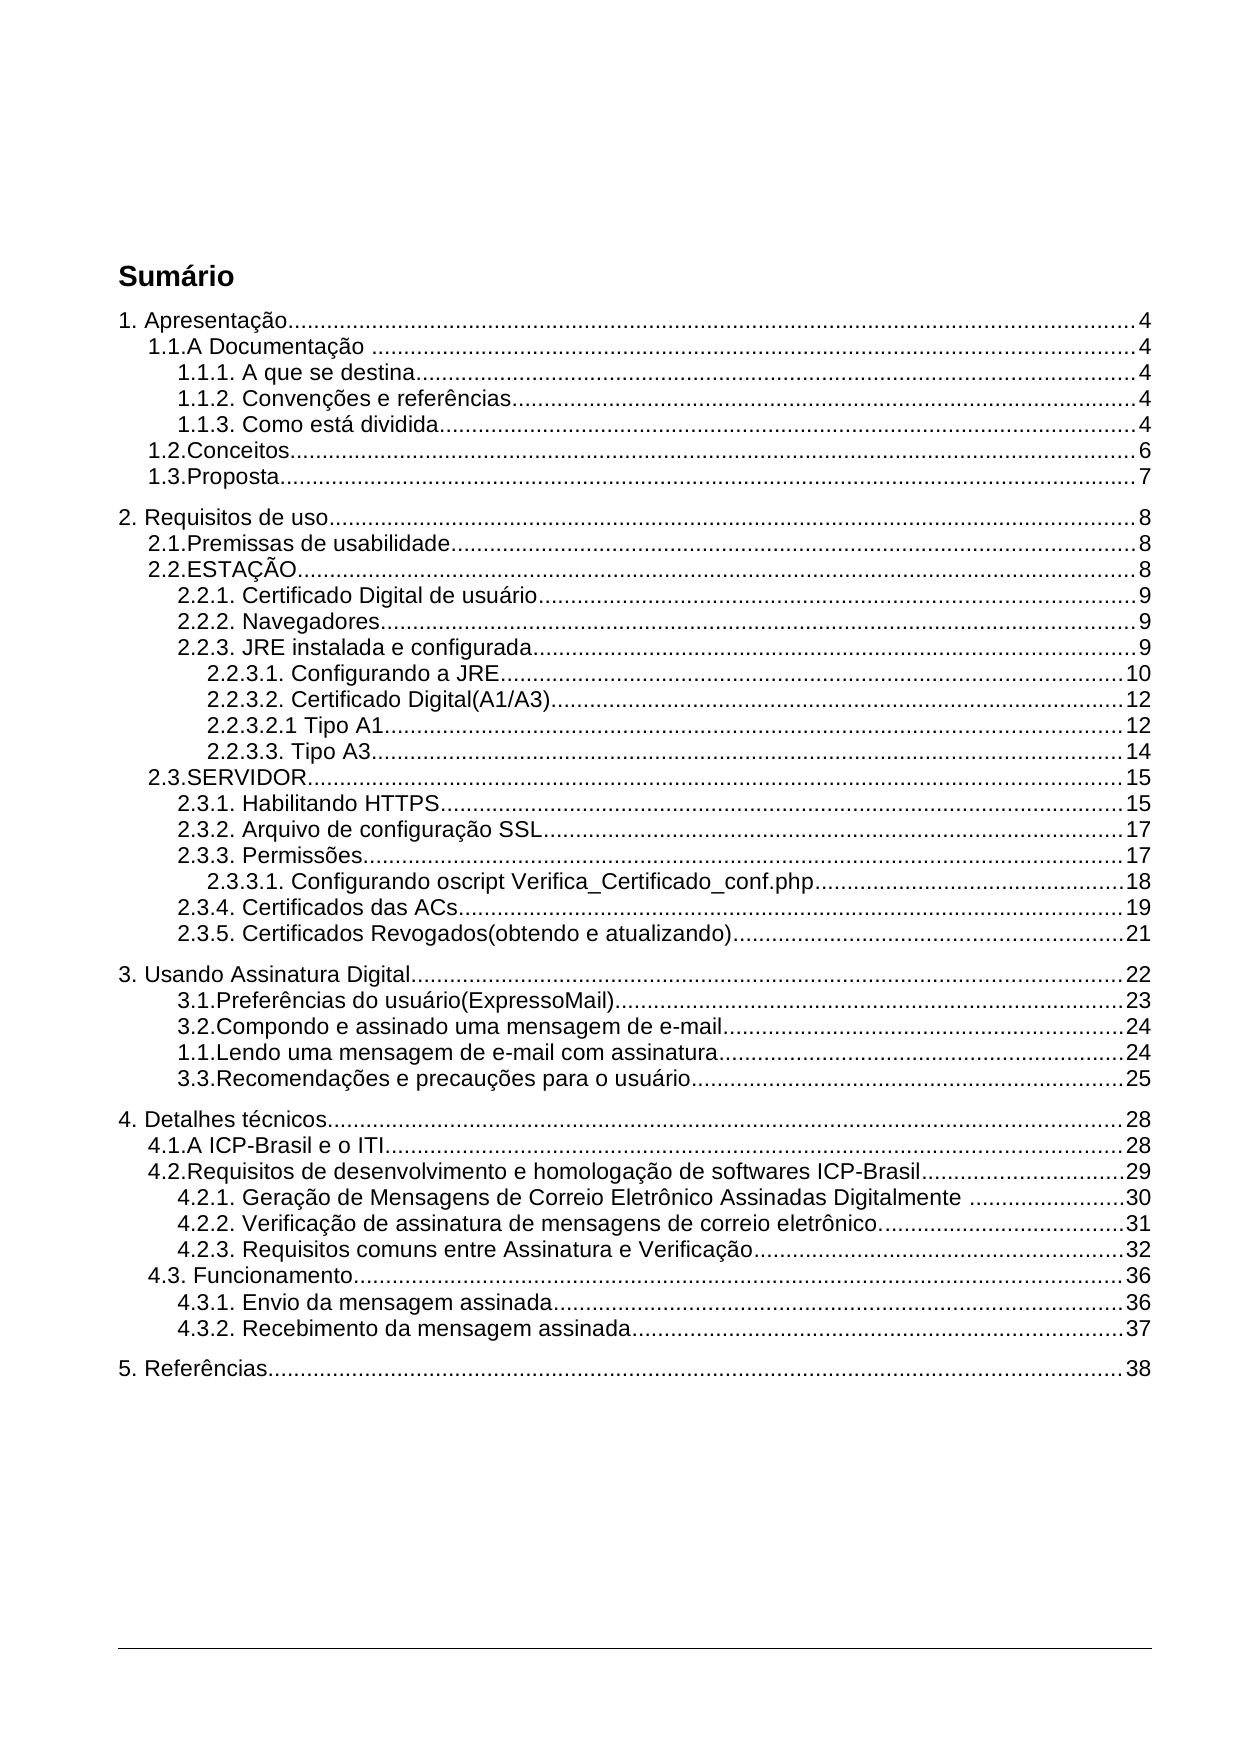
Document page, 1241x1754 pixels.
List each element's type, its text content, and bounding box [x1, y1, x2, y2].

text 1.1.1. A que se destina 4 [177, 359, 1152, 385]
text 1.3.Proposta 7 [148, 463, 1152, 489]
text 3. Usando Assinatura Digital 22 [118, 962, 1152, 988]
text 1. Apresentação 4 [118, 307, 1152, 333]
text 2.3.2. Arquivo de configuração SSL 17 [177, 817, 1152, 843]
text 3.3.Recomendações e precauções para o usuário 25 [177, 1066, 1152, 1092]
text 2.2.1. Certificado Digital de usuário 9 [177, 582, 1152, 608]
text 2.2.3.2.1 Tipo A1 12 [207, 712, 1152, 738]
text 2.2.ESTAÇÃO 8 [148, 556, 1152, 582]
text 4.2.Requisitos de desenvolvimento e homologação de softwares ICP-Brasil 29 [148, 1159, 1152, 1185]
text 4.3. Funcionamento 36 [148, 1263, 1152, 1289]
text 2.1.Premissas de usabilidade 8 [148, 530, 1152, 556]
text 5. Referências 38 [118, 1356, 1152, 1382]
text 4. Detalhes técnicos 28 [118, 1107, 1152, 1133]
text 2.2.3.3. Tipo A3 14 [207, 738, 1152, 764]
text 2.3.1. Habilitando HTTPS 15 [177, 791, 1152, 817]
text 3.1.Preferências do usuário(ExpressoMail) 23 [177, 988, 1152, 1014]
text 2.3.4. Certificados das ACs 19 [177, 895, 1152, 921]
text 4.2.1. Geração de Mensagens de Correio Eletrônico Assinadas Digitalmente 30 [177, 1185, 1152, 1211]
text 2.2.3.2. Certificado Digital(A1/A3) 12 [207, 686, 1152, 712]
text 4.3.1. Envio da mensagem assinada 36 [177, 1289, 1152, 1315]
subtitle Sumário [118, 260, 1152, 292]
text 2.2.2. Navegadores 9 [177, 608, 1152, 634]
text 2.3.3. Permissões 17 [177, 843, 1152, 869]
text 1.1.Lendo uma mensagem de e-mail com assinatura 24 [177, 1040, 1152, 1066]
text 2.3.5. Certificados Revogados(obtendo e atualizando) 21 [177, 921, 1152, 947]
text 2.3.SERVIDOR 15 [148, 764, 1152, 791]
text 4.3.2. Recebimento da mensagem assinada 37 [177, 1315, 1152, 1341]
text 2.2.3.1. Configurando a JRE 10 [207, 660, 1152, 686]
text 1.1.3. Como está dividida 4 [177, 411, 1152, 437]
text 4.1.A ICP-Brasil e o ITI 28 [148, 1133, 1152, 1159]
text 4.2.3. Requisitos comuns entre Assinatura e Verificação 32 [177, 1237, 1152, 1263]
text 1.2.Conceitos 6 [148, 437, 1152, 463]
text 1.1.2. Convenções e referências 4 [177, 385, 1152, 411]
text 4.2.2. Verificação de assinatura de mensagens de correio eletrônico. 31 [177, 1211, 1152, 1237]
text 2. Requisitos de uso 8 [118, 504, 1152, 530]
text 2.2.3. JRE instalada e configurada 9 [177, 634, 1152, 660]
text 1.1.A Documentação 4 [148, 333, 1152, 359]
text 3.2.Compondo e assinado uma mensagem de e-mail 24 [177, 1014, 1152, 1040]
text 2.3.3.1. Configurando oscript Verifica_Certificado_conf.php 18 [207, 869, 1152, 895]
